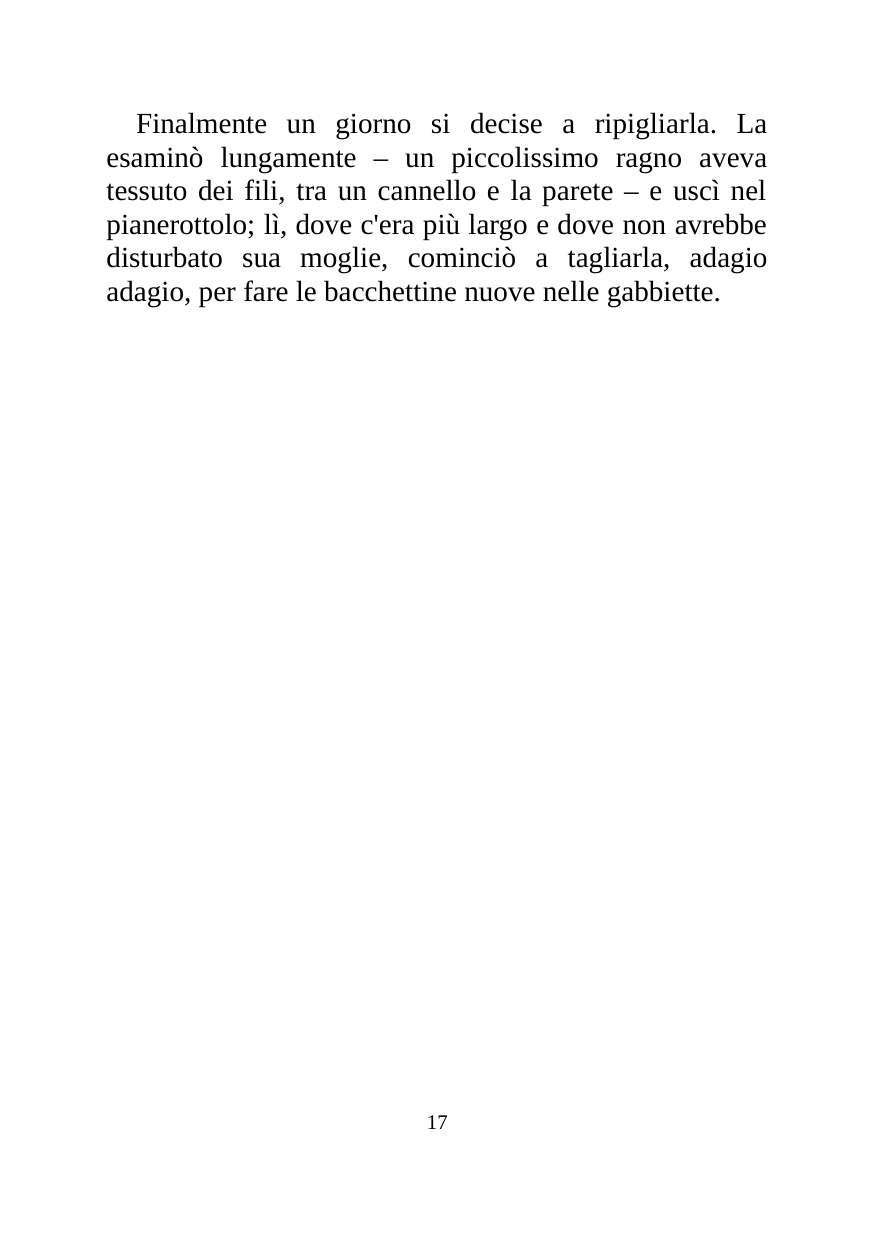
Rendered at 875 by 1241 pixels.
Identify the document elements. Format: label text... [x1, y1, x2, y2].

text Finalmente un giorno si decise a ripigliarla. La esaminò lungamente – un piccolissimo ragno aveva tessuto dei fili, tra un cannello e la parete – e uscì nel pianerottolo; lì, dove c'era più largo e dove non avrebbe disturbato sua moglie, cominciò a tagliarla, adagio adagio, per fare le bacchettine nuove nelle gabbiette. [106, 106, 768, 307]
